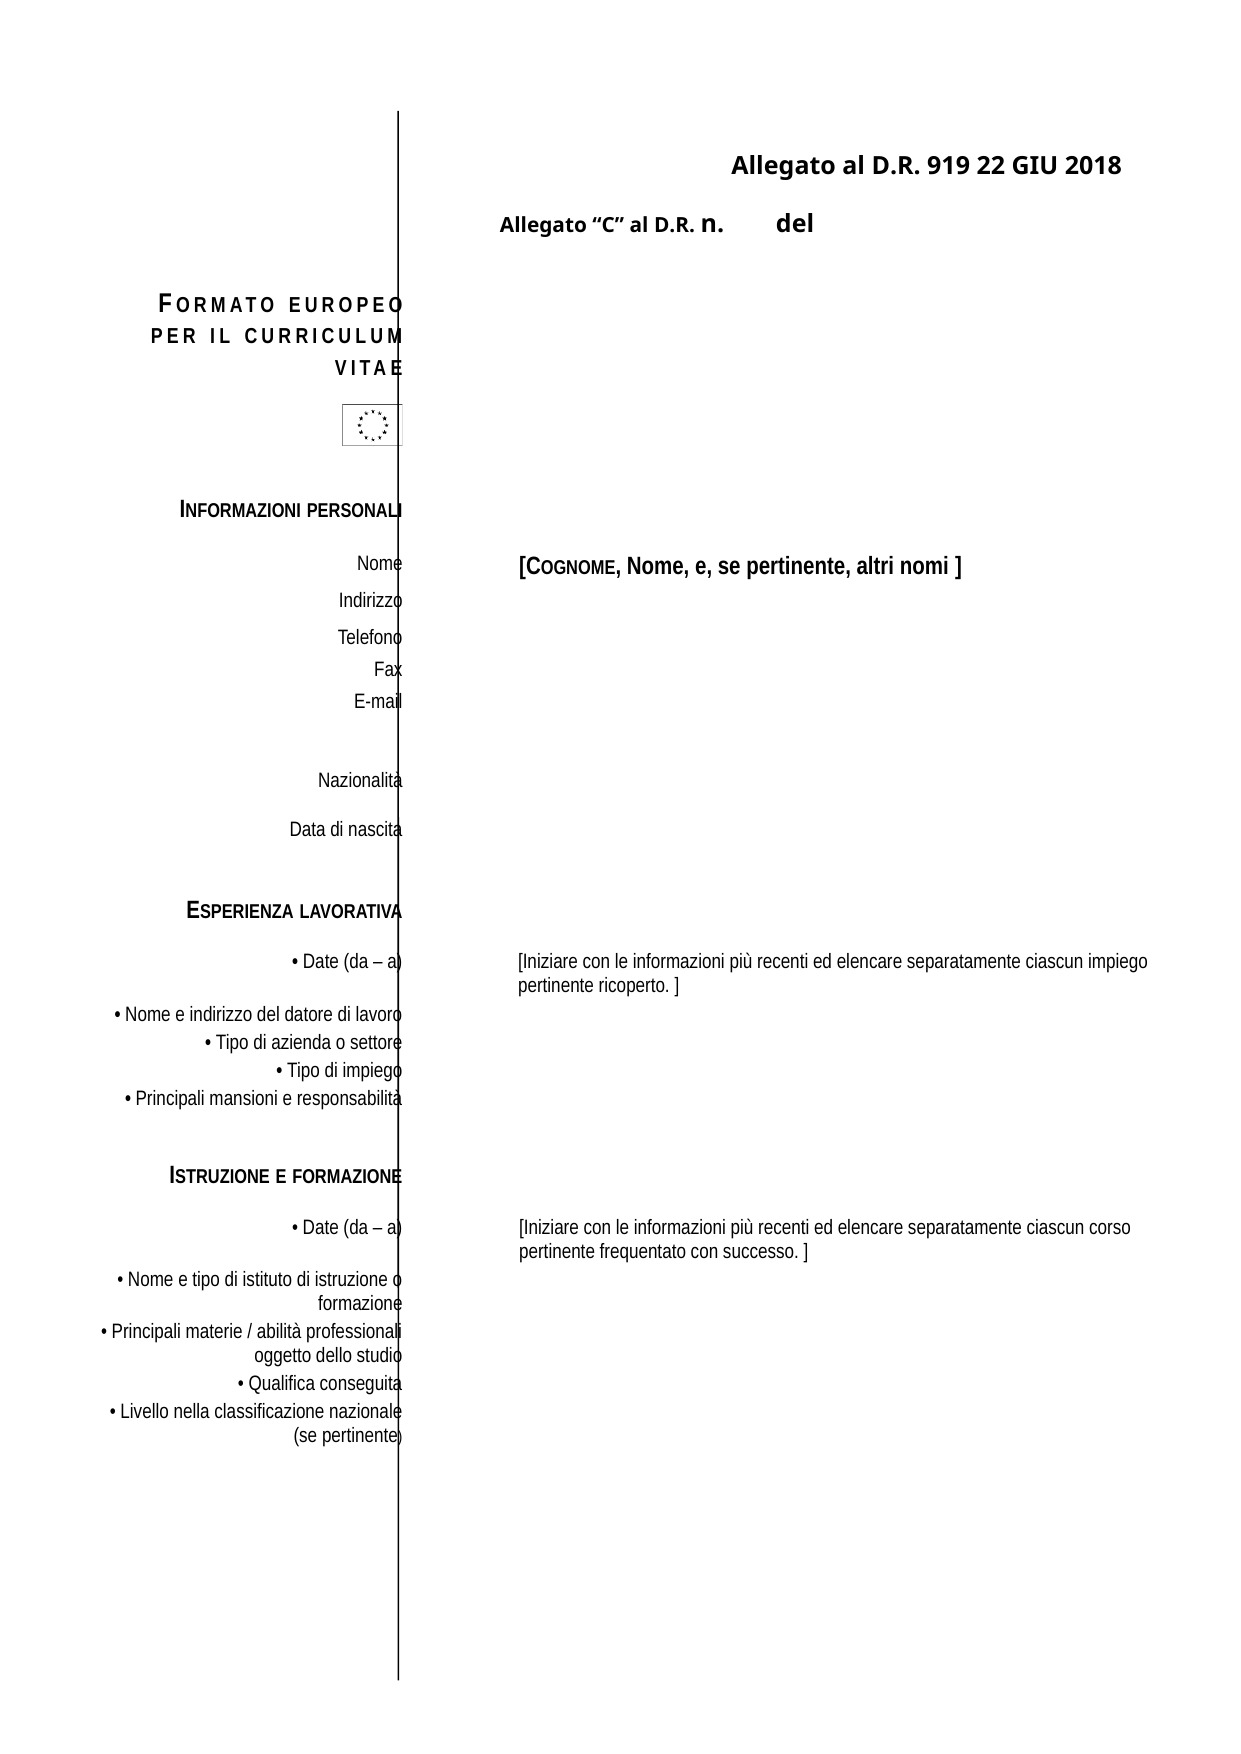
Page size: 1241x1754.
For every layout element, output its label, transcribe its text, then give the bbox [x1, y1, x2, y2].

table_cell [403, 620, 518, 653]
table_cell Indirizzo [97, 584, 397, 620]
table_header [403, 948, 433, 999]
table_cell [518, 1397, 1186, 1449]
table_cell [433, 1084, 1186, 1112]
table_cell [433, 1000, 1186, 1028]
table_cell • Nome e tipo di istituto di istruzione o formazione [97, 1265, 397, 1317]
table_cell Fax [399, 653, 403, 685]
table_cell • Tipo di azienda o settore [97, 1028, 397, 1056]
table_cell Telefono [97, 620, 397, 653]
table_header Istruzione e formazione [107, 1160, 397, 1188]
text Allegato “C” al D.R. n. del [399, 206, 1064, 240]
table_cell • Nome e indirizzo del datore di lavoro [97, 1000, 397, 1028]
table_cell [518, 584, 1212, 620]
table_header Formato europeo per il curriculum vitae [107, 288, 397, 446]
table_header • Date (da – a) [97, 948, 397, 999]
table_header [403, 815, 433, 843]
table_cell [403, 584, 518, 620]
table_cell [403, 1084, 433, 1112]
table_header Nazionalità [97, 766, 397, 798]
table_cell • Principali mansioni e responsabilità [97, 1084, 397, 1112]
table_cell [518, 620, 1212, 653]
table_cell [403, 1265, 518, 1317]
table_header [403, 766, 433, 798]
table_header Data di nascita [97, 815, 397, 843]
text [192, 206, 397, 240]
table_header Nome [399, 546, 403, 583]
table_cell • Qualifica conseguita [97, 1369, 397, 1397]
table_header • Date (da – a) [97, 1213, 397, 1264]
table_cell [518, 653, 1212, 685]
table_cell [403, 685, 518, 717]
table_header Informazioni personali [107, 494, 397, 522]
table_cell E-mail [399, 685, 403, 717]
table_cell [403, 1369, 518, 1397]
table_cell [403, 1028, 433, 1056]
table_cell [518, 685, 1212, 717]
table_cell [403, 1056, 433, 1084]
table_header [Iniziare con le informazioni più recenti ed elencare separatamente ciascun impiego pertinente ricoperto. ] [433, 948, 1186, 999]
table_header [403, 546, 518, 583]
table_cell • Livello nella classificazione nazionale (se pertinente) [97, 1397, 397, 1449]
table_cell [518, 1369, 1186, 1397]
table_cell [433, 1056, 1186, 1084]
table_header [Iniziare con le informazioni più recenti ed elencare separatamente ciascun corso pertinente frequentato con successo. ] [518, 1213, 1186, 1264]
table_cell [518, 1265, 1186, 1317]
table_header [403, 1213, 518, 1264]
table_cell [403, 1317, 518, 1369]
table_cell • Principali materie / abilità professionali oggetto dello studio [97, 1317, 397, 1369]
table_cell E-mail [97, 685, 397, 717]
table_header [Cognome, Nome, e, se pertinente, altri nomi ] [518, 546, 1212, 583]
table_header [433, 815, 1186, 843]
table_header Esperienza lavorativa [107, 895, 397, 923]
table_cell [403, 1397, 518, 1449]
table_cell [433, 1028, 1186, 1056]
table_header [433, 766, 1186, 798]
table_cell • Tipo di impiego [97, 1056, 397, 1084]
table_cell [403, 653, 518, 685]
table_cell [518, 1317, 1186, 1369]
table_cell [403, 1000, 433, 1028]
table_cell Fax [97, 653, 397, 685]
table_header Formato europeo per il curriculum vitae [399, 288, 413, 446]
table_header Nome [97, 546, 397, 583]
